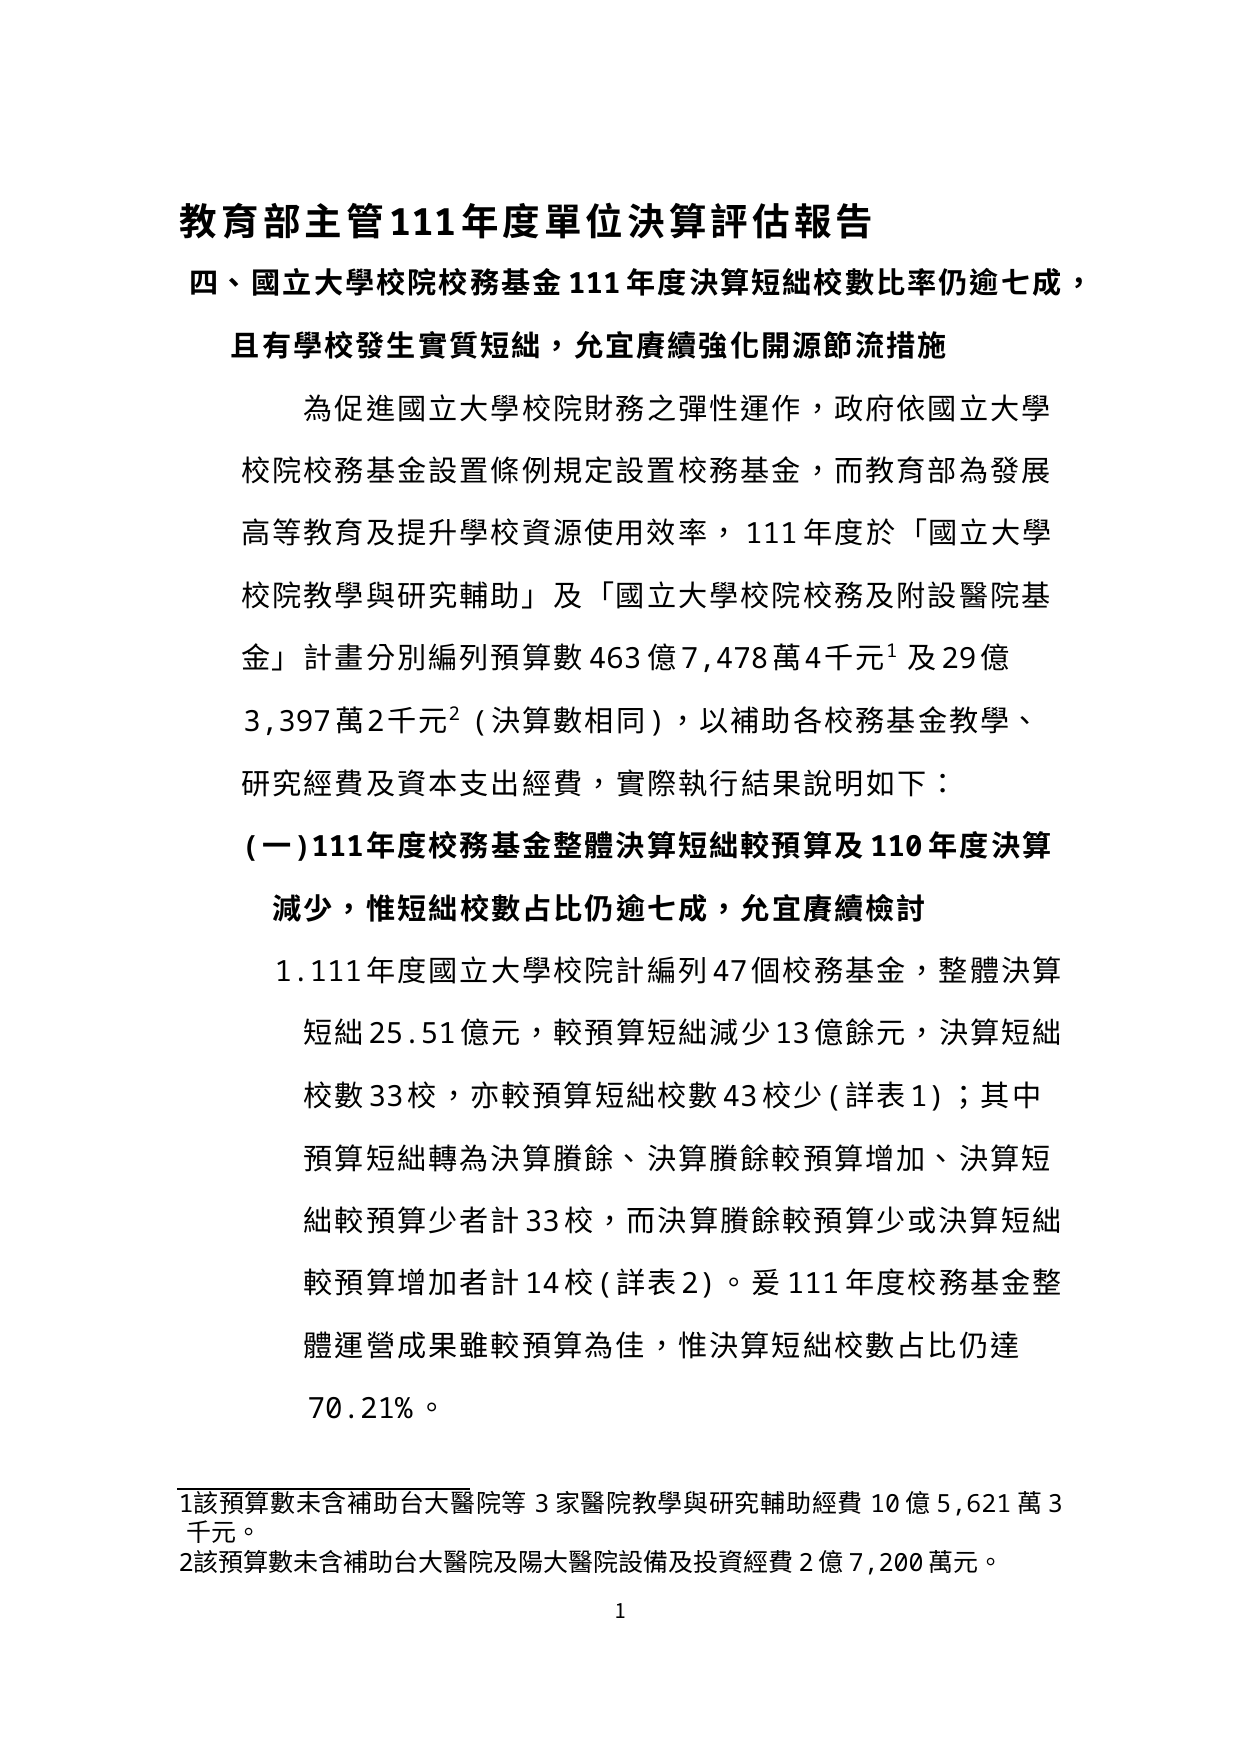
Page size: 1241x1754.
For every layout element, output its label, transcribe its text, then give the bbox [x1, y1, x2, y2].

text 教育部主管111年度單位決算評估報告 [177, 177, 1063, 240]
text 為促進國立大學校院財務之彈性運作，政府依國立大學校院校務基金設置條例規定設置校務基金，而教育部為發展高等教育及提升學校資源使用效率，111年度於「國立大學校院教學與研究輔助」及「國立大學校院校務及附設醫院基金」計畫分別編列預算數463億7,478萬4千元及29億3,397萬2千元(決算數相同)，以補助各校務基金教學、研究經費及資本支出經費，實際執行結果說明如下： [236, 365, 1063, 802]
text 該預算數未含補助台大醫院及陽大醫院設備及投資經費2億7,200萬元。 [178, 1548, 1063, 1577]
text (一)111年度校務基金整體決算短絀較預算及110年度決算減少，惟短絀校數占比仍逾七成，允宜賡續檢討 [236, 802, 1063, 927]
text 該預算數未含補助台大醫院等3家醫院教學與研究輔助經費10億5,621萬3千元。 [178, 1489, 1063, 1548]
text 1.111年度國立大學校院計編列47個校務基金，整體決算短絀25.51億元，較預算短絀減少13億餘元，決算短絀校數33校，亦較預算短絀校數43校少(詳表1)；其中預算短絀轉為決算賸餘、決算賸餘較預算增加、決算短絀較預算少者計33校，而決算賸餘較預算少或決算短絀較預算增加者計14校(詳表2)。爰111年度校務基金整體運營成果雖較預算為佳，惟決算短絀校數占比仍達70.21%。 [266, 927, 1063, 1427]
text 四、國立大學校院校務基金111年度決算短絀校數比率仍逾七成，且有學校發生實質短絀，允宜賡續強化開源節流措施 [179, 240, 1063, 365]
